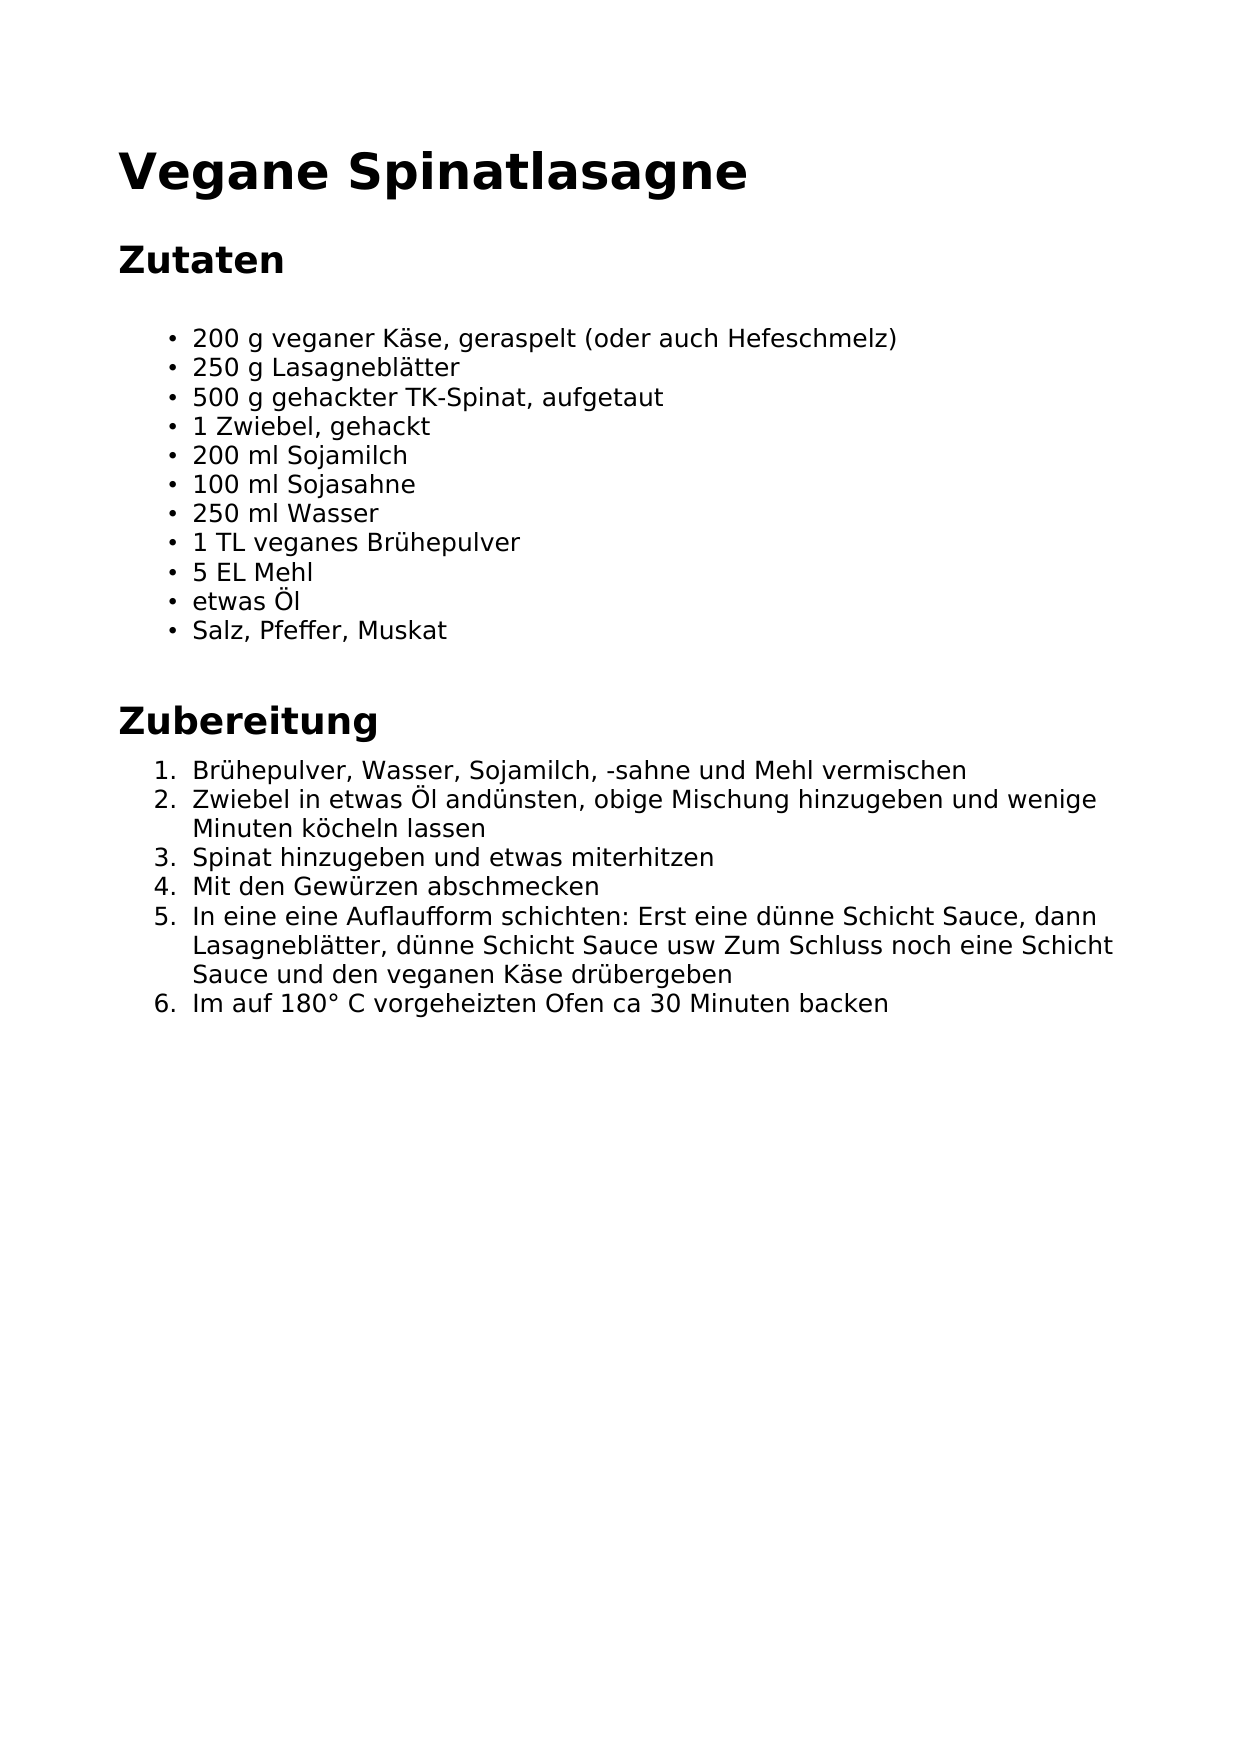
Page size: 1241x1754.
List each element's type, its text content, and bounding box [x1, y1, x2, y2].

list 100 ml Sojasahne [177, 470, 1122, 499]
list 250 ml Wasser [177, 499, 1122, 529]
list Salz, Pfeffer, Muskat [177, 616, 1122, 645]
list Im auf 180° C vorgeheizten Ofen ca 30 Minuten backen [177, 989, 1122, 1018]
list 500 g gehackter TK-Spinat, aufgetaut [177, 383, 1122, 412]
list In eine eine Auflaufform schichten: Erst eine dünne Schicht Sauce, dann Lasagneblätter, dünne Schicht Sauce usw Zum Schluss noch eine Schicht Sauce und den veganen Käse drübergeben [177, 902, 1122, 989]
subtitle Zutaten [118, 239, 1122, 282]
list 5 EL Mehl [177, 558, 1122, 587]
list 200 ml Sojamilch [177, 441, 1122, 470]
list 250 g Lasagneblätter [177, 354, 1122, 383]
list 1 Zwiebel, gehackt [177, 412, 1122, 441]
subtitle Zubereitung [118, 700, 1122, 743]
list Zwiebel in etwas Öl andünsten, obige Mischung hinzugeben und wenige Minuten köcheln lassen [177, 785, 1122, 843]
list Spinat hinzugeben und etwas miterhitzen [177, 843, 1122, 873]
list 1 TL veganes Brühepulver [177, 529, 1122, 558]
list 200 g veganer Käse, geraspelt (oder auch Hefeschmelz) [177, 324, 1122, 354]
subtitle Vegane Spinatlasagne [118, 143, 1122, 201]
list Brühepulver, Wasser, Sojamilch, -sahne und Mehl vermischen [177, 756, 1122, 785]
list etwas Öl [177, 587, 1122, 616]
list Mit den Gewürzen abschmecken [177, 873, 1122, 902]
